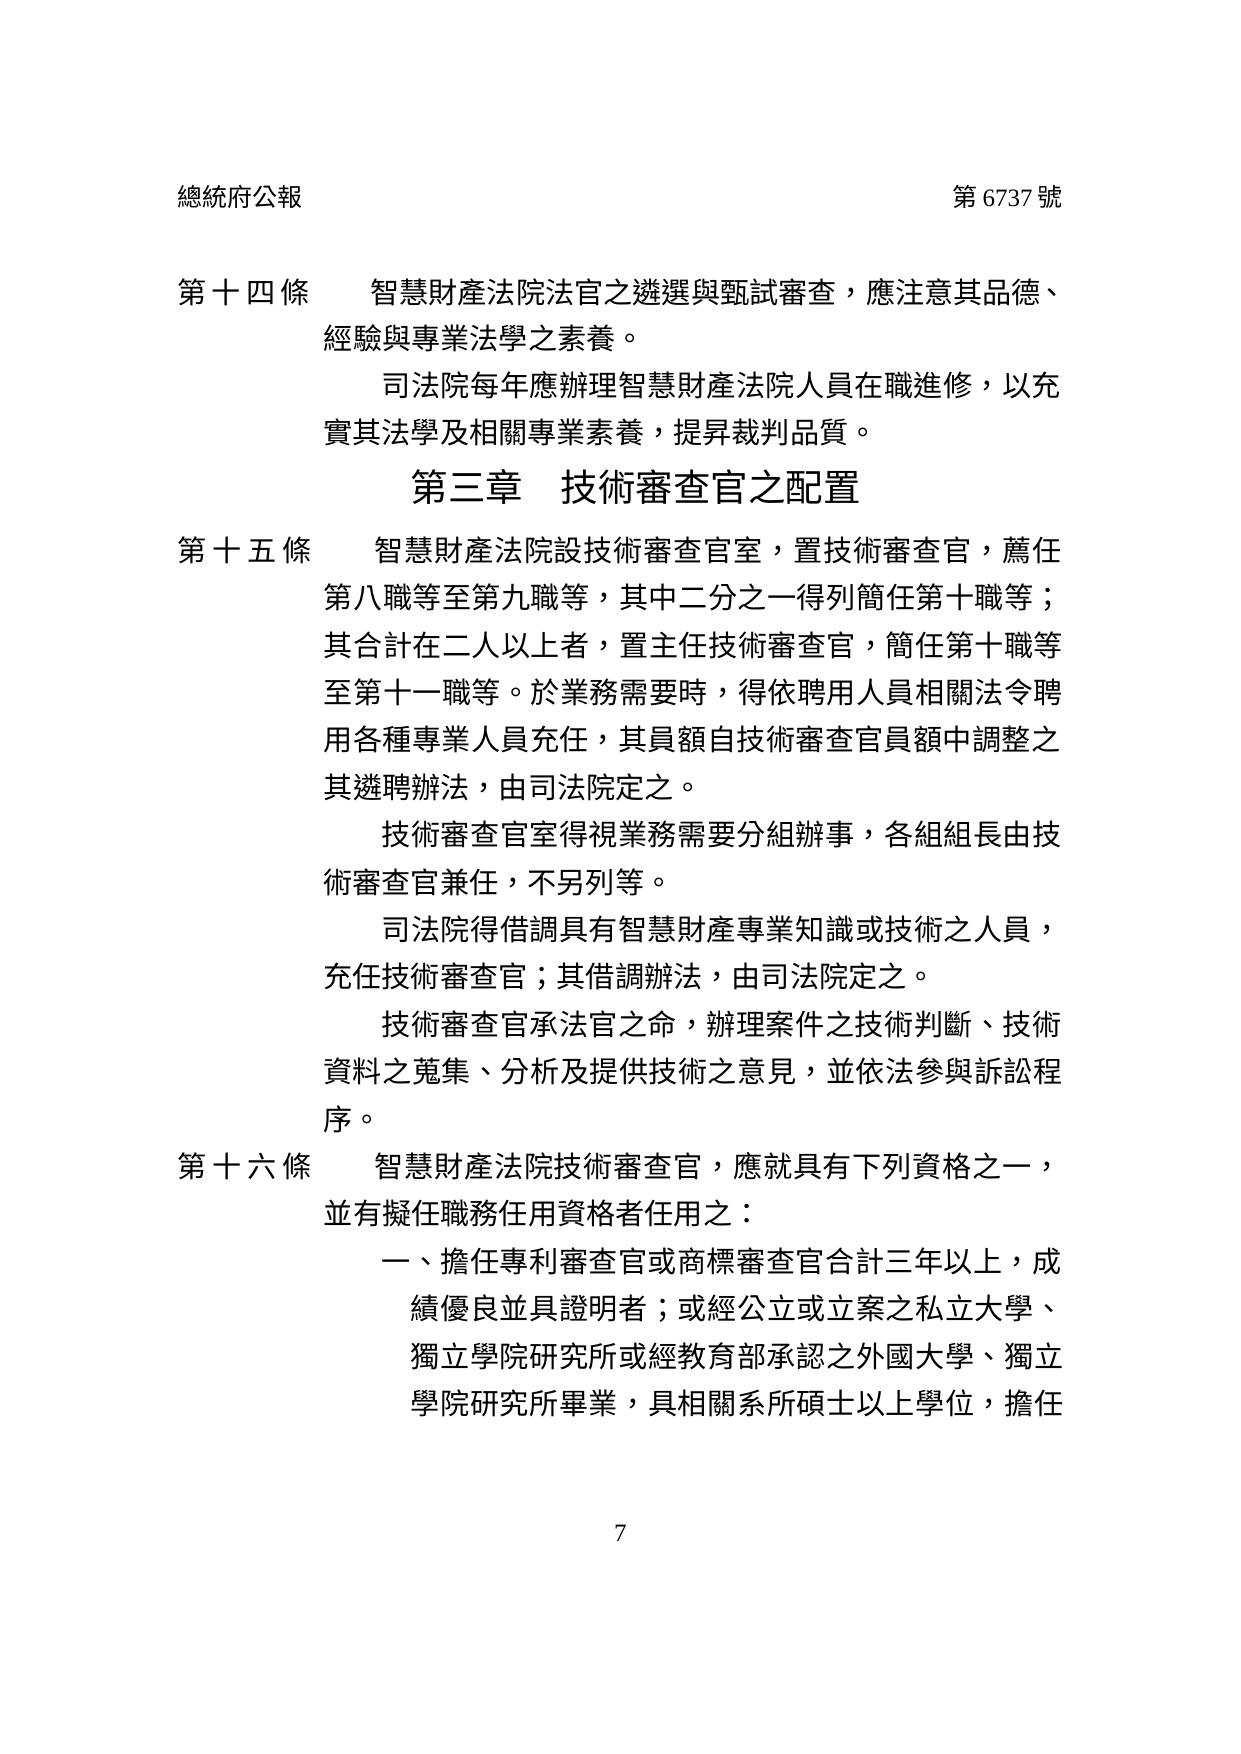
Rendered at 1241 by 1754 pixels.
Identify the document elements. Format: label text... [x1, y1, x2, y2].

text 技術審查官室得視業務需要分組辦事，各組組長由技術審查官兼任，不另列等。 [323, 808, 1063, 902]
text 技術審查官承法官之命，辦理案件之技術判斷、技術資料之蒐集、分析及提供技術之意見，並依法參與訴訟程序。 [323, 997, 1063, 1139]
text 第十五條 智慧財產法院設技術審查官室，置技術審查官，薦任第八職等至第九職等，其中二分之一得列簡任第十職等；其合計在二人以上者，置主任技術審查官，簡任第十職等至第十一職等。於業務需要時，得依聘用人員相關法令聘用各種專業人員充任，其員額自技術審查官員額中調整之；其遴聘辦法，由司法院定之。 [177, 523, 1063, 808]
text 一、擔任專利審查官或商標審查官合計三年以上，成績優良並具證明者；或經公立或立案之私立大學、獨立學院研究所或經教育部承認之外國大學、獨立學院研究所畢業，具相關系所碩士以上學位，擔任 [381, 1234, 1063, 1424]
text 第十四條 智慧財產法院法官之遴選與甄試審查，應注意其品德、經驗與專業法學之素養。 [177, 266, 1063, 359]
text 第十六條 智慧財產法院技術審查官，應就具有下列資格之一，並有擬任職務任用資格者任用之： [177, 1139, 1063, 1234]
text 司法院每年應辦理智慧財產法院人員在職進修，以充實其法學及相關專業素養，提昇裁判品質。 [323, 359, 1063, 452]
text 司法院得借調具有智慧財產專業知識或技術之人員，充任技術審查官；其借調辦法，由司法院定之。 [323, 902, 1063, 997]
text 第三章 技術審查官之配置 [411, 465, 1063, 511]
